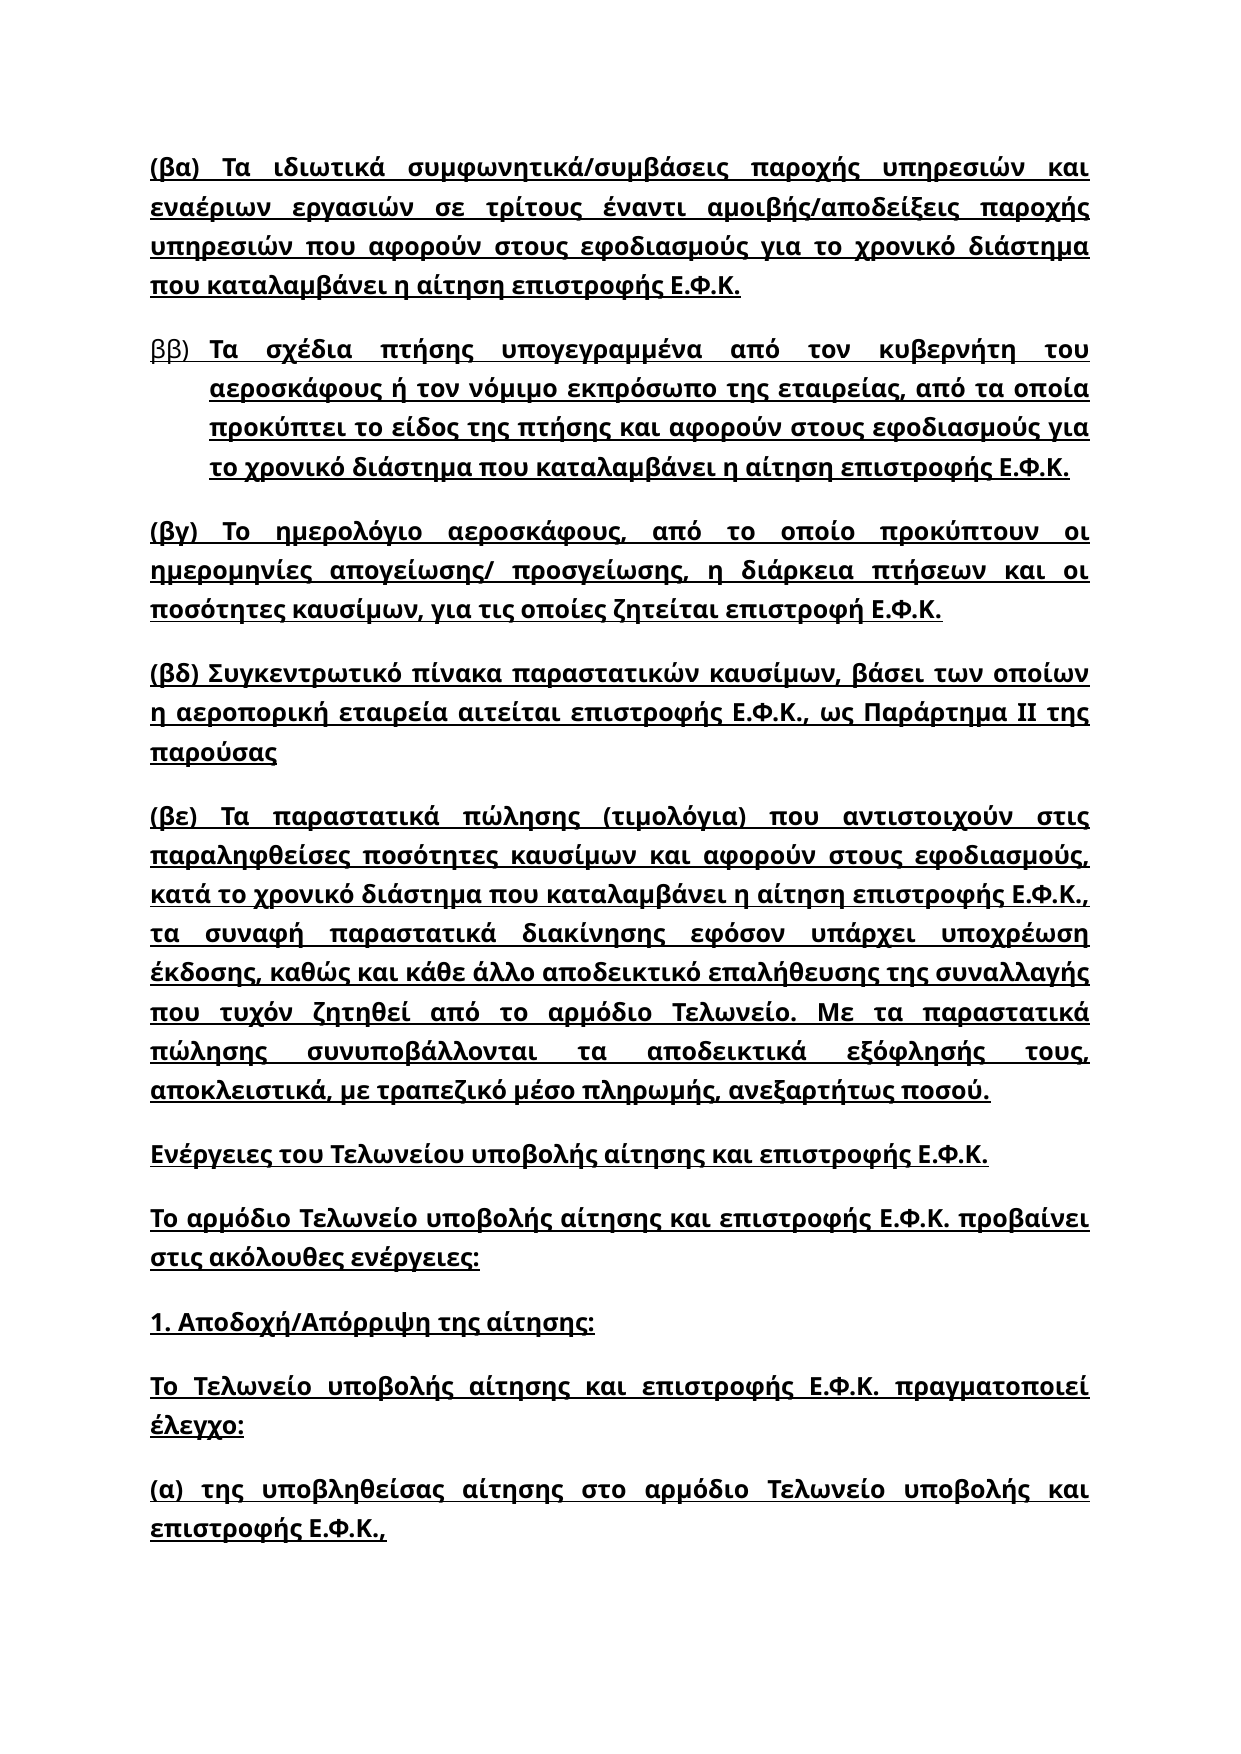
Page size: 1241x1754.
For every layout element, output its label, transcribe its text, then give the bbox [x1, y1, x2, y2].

text η αεροπορική εταιρεία αιτείται επιστροφής Ε.Φ.Κ., ως Παράρτημα ΙΙ της [150, 687, 1090, 724]
text έκδοσης, καθώς και κάθε άλλο αποδεικτικό επαλήθευσης της συναλλαγής [150, 947, 1090, 984]
list ββ) Τα σχέδια πτήσης υπογεγραμμένα από τον κυβερνήτη του [150, 332, 1090, 361]
text παρούσας [150, 726, 1090, 768]
text Το Τελωνείο υποβολής αίτησης και επιστροφής Ε.Φ.Κ. πραγματοποιεί [150, 1368, 1090, 1397]
text υπηρεσιών που αφορούν στους εφοδιασμούς για το χρονικό διάστημα [150, 220, 1090, 257]
text που τυχόν ζητηθεί από το αρμόδιο Τελωνείο. Mε τα παραστατικά [150, 986, 1090, 1023]
text παραληφθείσες ποσότητες καυσίμων και αφορούν στους εφοδιασμούς, [150, 829, 1090, 866]
text Το αρμόδιο Τελωνείο υποβολής αίτησης και επιστροφής Ε.Φ.Κ. προβαίνει [150, 1201, 1090, 1230]
text (α) της υποβληθείσας αίτησης στο αρμόδιο Τελωνείο υποβολής και [150, 1472, 1090, 1501]
text επιστροφής Ε.Φ.Κ., [150, 1502, 1090, 1545]
text που καταλαμβάνει η αίτηση επιστροφής Ε.Φ.Κ. [150, 259, 1090, 302]
text Ενέργειες του Τελωνείου υποβολής αίτησης και επιστροφής Ε.Φ.Κ. [150, 1137, 1090, 1171]
text έλεγχο: [150, 1399, 1090, 1442]
text πώλησης συνυποβάλλονται τα αποδεικτικά εξόφλησής τους, [150, 1025, 1090, 1062]
text (βδ) Συγκεντρωτικό πίνακα παραστατικών καυσίμων, βάσει των οποίων [150, 656, 1090, 685]
text 1. Αποδοχή/Απόρριψη της αίτησης: [150, 1304, 1090, 1338]
text κατά το χρονικό διάστημα που καταλαμβάνει η αίτηση επιστροφής Ε.Φ.Κ., [150, 868, 1090, 906]
list αεροσκάφους ή τον νόμιμο εκπρόσωπο της εταιρείας, από τα οποία προκύπτει το είδος της πτήσης και αφορούν στους εφοδιασμούς για το χρονικό διάστημα που καταλαμβάνει η αίτηση επιστροφής Ε.Φ.Κ. [150, 362, 1090, 483]
text ημερομηνίες απογείωσης/ προσγείωσης, η διάρκεια πτήσεων και οι [150, 544, 1090, 581]
text εναέριων εργασιών σε τρίτους έναντι αμοιβής/αποδείξεις παροχής [150, 181, 1090, 218]
text στις ακόλουθες ενέργειες: [150, 1232, 1090, 1274]
text (βγ) Το ημερολόγιο αεροσκάφους, από το οποίο προκύπτουν οι [150, 513, 1090, 542]
text ποσότητες καυσίμων, για τις οποίες ζητείται επιστροφή Ε.Φ.Κ. [150, 583, 1090, 626]
text (βα) Τα ιδιωτικά συμφωνητικά/συμβάσεις παροχής υπηρεσιών και [150, 150, 1090, 179]
text αποκλειστικά, με τραπεζικό μέσο πληρωμής, ανεξαρτήτως ποσού. [150, 1064, 1090, 1107]
text (βε) Τα παραστατικά πώλησης (τιμολόγια) που αντιστοιχούν στις [150, 798, 1090, 827]
text τα συναφή παραστατικά διακίνησης εφόσον υπάρχει υποχρέωση [150, 907, 1090, 945]
